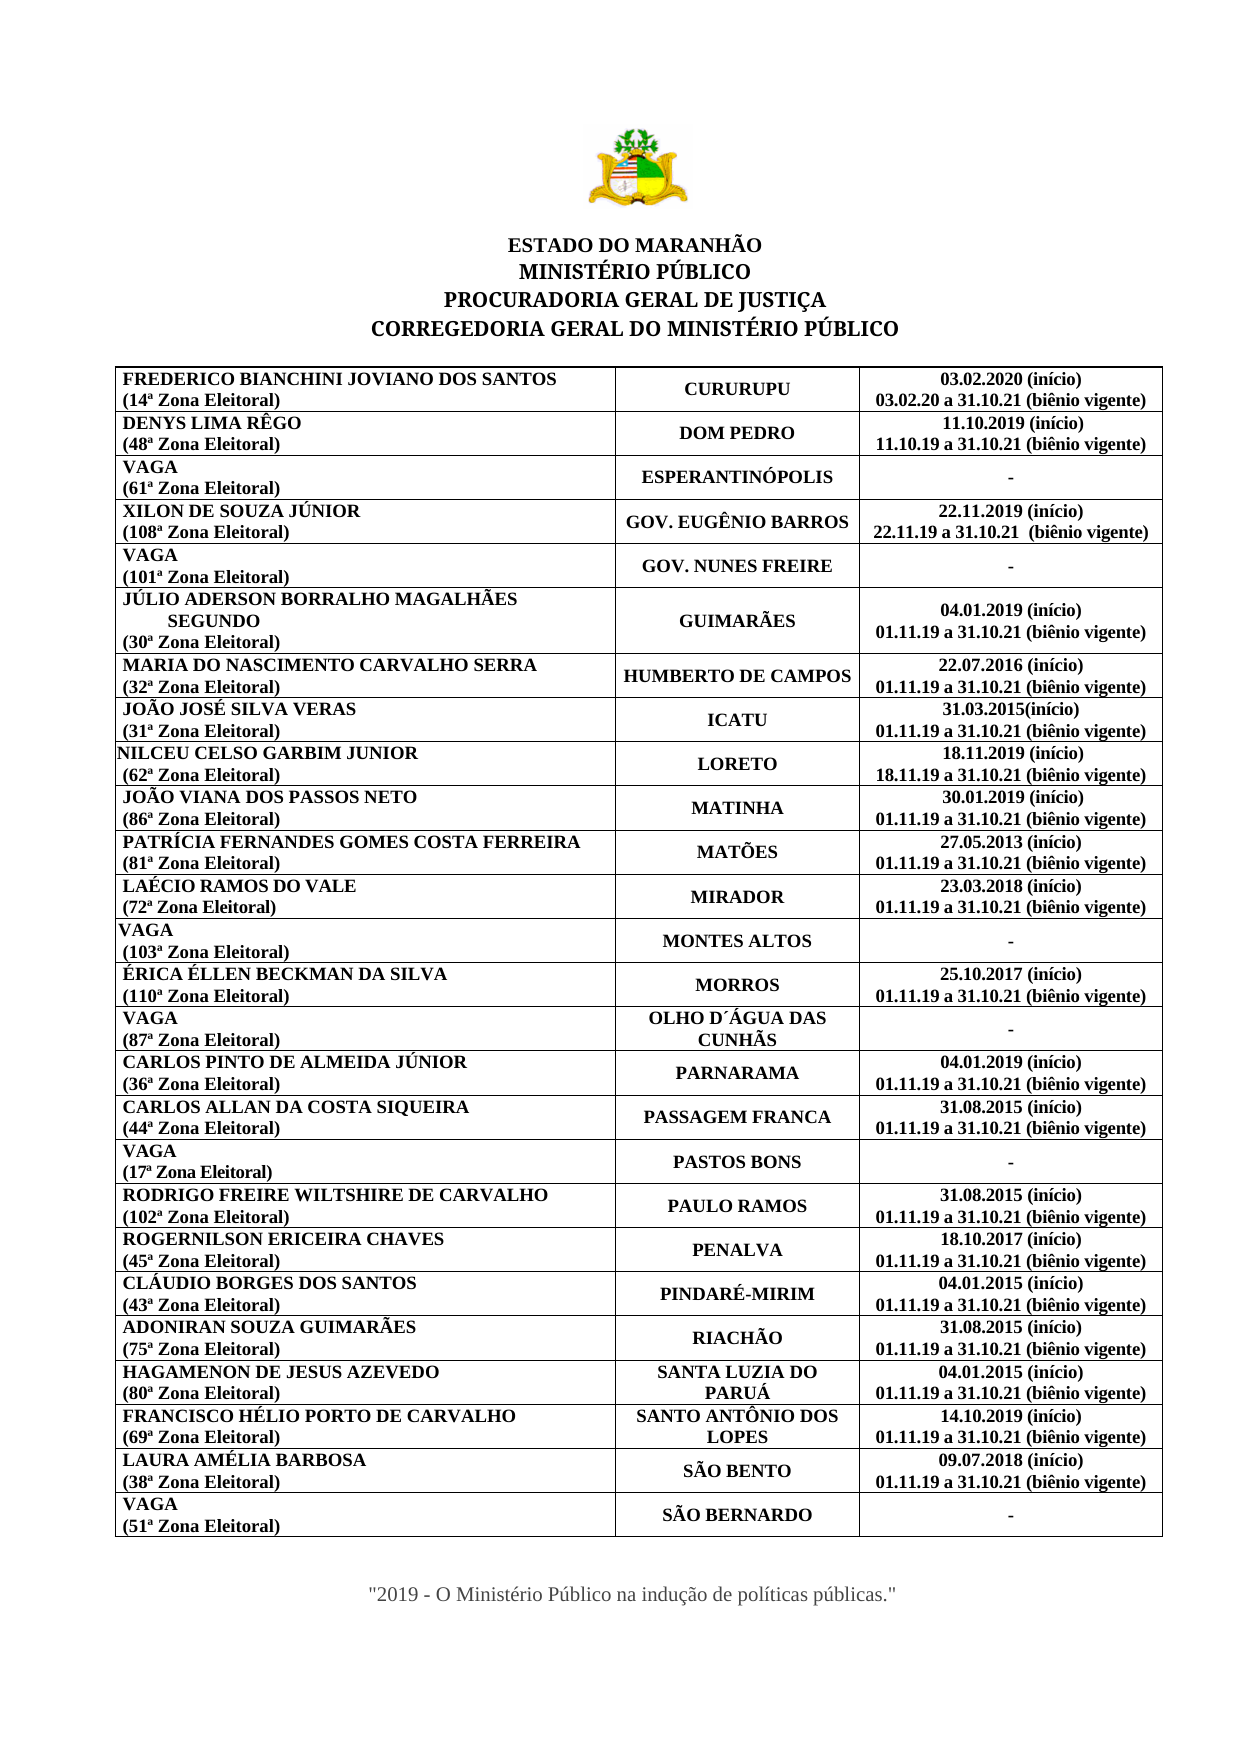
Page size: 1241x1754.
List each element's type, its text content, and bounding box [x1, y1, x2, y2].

table_cell 31.03.2015(início) 01.11.19 a 31.10.21 (biênio vigente) [860, 698, 1162, 741]
table_cell VAGA (101ª Zona Eleitoral) [116, 544, 615, 587]
table_cell 25.10.2017 (início) 01.11.19 a 31.10.21 (biênio vigente) [860, 963, 1162, 1006]
table_cell 04.01.2015 (início) 01.11.19 a 31.10.21 (biênio vigente) [860, 1272, 1162, 1315]
table_cell GOV. EUGÊNIO BARROS [616, 500, 859, 543]
table_cell ÉRICA ÉLLEN BECKMAN DA SILVA (110ª Zona Eleitoral) [116, 963, 615, 1006]
table_cell OLHO D´ÁGUA DAS CUNHÃS [616, 1007, 859, 1050]
table_cell PENALVA [616, 1228, 859, 1271]
table_cell 18.10.2017 (início) 01.11.19 a 31.10.21 (biênio vigente) [860, 1228, 1162, 1271]
table_cell - [860, 1140, 1162, 1183]
table_cell ROGERNILSON ERICEIRA CHAVES (45ª Zona Eleitoral) [116, 1228, 615, 1271]
table_cell MONTES ALTOS [616, 919, 859, 962]
table_cell JOÃO JOSÉ SILVA VERAS (31ª Zona Eleitoral) [116, 698, 615, 741]
table_cell 23.03.2018 (início) 01.11.19 a 31.10.21 (biênio vigente) [860, 875, 1162, 918]
table_cell 04.01.2015 (início) 01.11.19 a 31.10.21 (biênio vigente) [860, 1361, 1162, 1404]
table_cell 22.07.2016 (início) 01.11.19 a 31.10.21 (biênio vigente) [860, 654, 1162, 697]
table_cell PASSAGEM FRANCA [616, 1096, 859, 1139]
table_cell - [860, 544, 1162, 587]
table_cell - [860, 456, 1162, 499]
table_cell MIRADOR [616, 875, 859, 918]
table_cell MORROS [616, 963, 859, 1006]
table_cell 27.05.2013 (início) 01.11.19 a 31.10.21 (biênio vigente) [860, 831, 1162, 874]
table_cell ADONIRAN SOUZA GUIMARÃES (75ª Zona Eleitoral) [116, 1316, 615, 1359]
table_cell JOÃO VIANA DOS PASSOS NETO (86ª Zona Eleitoral) [116, 786, 615, 829]
table_cell SANTO ANTÔNIO DOS LOPES [616, 1405, 859, 1448]
table_cell 18.11.2019 (início) 18.11.19 a 31.10.21 (biênio vigente) [860, 742, 1162, 785]
table_cell - [860, 1007, 1162, 1050]
table_cell CURURUPU [616, 368, 859, 411]
table_cell GOV. NUNES FREIRE [616, 544, 859, 587]
table_cell 14.10.2019 (início) 01.11.19 a 31.10.21 (biênio vigente) [860, 1405, 1162, 1448]
table_cell HAGAMENON DE JESUS AZEVEDO (80ª Zona Eleitoral) [116, 1361, 615, 1404]
table_cell ESPERANTINÓPOLIS [616, 456, 859, 499]
table_cell DOM PEDRO [616, 412, 859, 455]
table_cell PAULO RAMOS [616, 1184, 859, 1227]
table_cell MATINHA [616, 786, 859, 829]
table_cell PATRÍCIA FERNANDES GOMES COSTA FERREIRA (81ª Zona Eleitoral) [116, 831, 615, 874]
table_cell XILON DE SOUZA JÚNIOR (108ª Zona Eleitoral) [116, 500, 615, 543]
table_cell JÚLIO ADERSON BORRALHO MAGALHÃES SEGUNDO (30ª Zona Eleitoral) [116, 588, 615, 653]
table_cell - [860, 919, 1162, 962]
table_cell LAURA AMÉLIA BARBOSA (38ª Zona Eleitoral) [116, 1449, 615, 1492]
table_cell PARNARAMA [616, 1051, 859, 1094]
table_cell RODRIGO FREIRE WILTSHIRE DE CARVALHO (102ª Zona Eleitoral) [116, 1184, 615, 1227]
table_cell 31.08.2015 (início) 01.11.19 a 31.10.21 (biênio vigente) [860, 1316, 1162, 1359]
table_cell VAGA (61ª Zona Eleitoral) [116, 456, 615, 499]
table_cell LORETO [616, 742, 859, 785]
table_cell MATÕES [616, 831, 859, 874]
table_cell 22.11.2019 (início) 22.11.19 a 31.10.21 (biênio vigente) [860, 500, 1162, 543]
table_cell RIACHÃO [616, 1316, 859, 1359]
table_cell NILCEU CELSO GARBIM JUNIOR (62ª Zona Eleitoral) [116, 742, 615, 785]
table_cell PINDARÉ-MIRIM [616, 1272, 859, 1315]
table_cell 04.01.2019 (início) 01.11.19 a 31.10.21 (biênio vigente) [860, 588, 1162, 653]
table_cell LAÉCIO RAMOS DO VALE (72ª Zona Eleitoral) [116, 875, 615, 918]
table_cell HUMBERTO DE CAMPOS [616, 654, 859, 697]
table_cell DENYS LIMA RÊGO (48ª Zona Eleitoral) [116, 412, 615, 455]
table_cell MARIA DO NASCIMENTO CARVALHO SERRA (32ª Zona Eleitoral) [116, 654, 615, 697]
table_cell VAGA (51ª Zona Eleitoral) [116, 1493, 615, 1536]
table_cell SANTA LUZIA DO PARUÁ [616, 1361, 859, 1404]
table_cell VAGA (103ª Zona Eleitoral) [116, 919, 615, 962]
table_cell VAGA (17ª Zona Eleitoral) [116, 1140, 615, 1183]
table_cell 04.01.2019 (início) 01.11.19 a 31.10.21 (biênio vigente) [860, 1051, 1162, 1094]
table_cell GUIMARÃES [616, 588, 859, 653]
table_cell 30.01.2019 (início) 01.11.19 a 31.10.21 (biênio vigente) [860, 786, 1162, 829]
table_cell - [860, 1493, 1162, 1536]
table_cell SÃO BERNARDO [616, 1493, 859, 1536]
table_cell CLÁUDIO BORGES DOS SANTOS (43ª Zona Eleitoral) [116, 1272, 615, 1315]
table_cell SÃO BENTO [616, 1449, 859, 1492]
table_cell VAGA (87ª Zona Eleitoral) [116, 1007, 615, 1050]
table_cell 03.02.2020 (início) 03.02.20 a 31.10.21 (biênio vigente) [860, 368, 1162, 411]
table_cell CARLOS ALLAN DA COSTA SIQUEIRA (44ª Zona Eleitoral) [116, 1096, 615, 1139]
table_cell 31.08.2015 (início) 01.11.19 a 31.10.21 (biênio vigente) [860, 1096, 1162, 1139]
table_cell ICATU [616, 698, 859, 741]
table_cell FRANCISCO HÉLIO PORTO DE CARVALHO (69ª Zona Eleitoral) [116, 1405, 615, 1448]
table_cell 11.10.2019 (início) 11.10.19 a 31.10.21 (biênio vigente) [860, 412, 1162, 455]
table_cell PASTOS BONS [616, 1140, 859, 1183]
table_cell CARLOS PINTO DE ALMEIDA JÚNIOR (36ª Zona Eleitoral) [116, 1051, 615, 1094]
table_cell 31.08.2015 (início) 01.11.19 a 31.10.21 (biênio vigente) [860, 1184, 1162, 1227]
table_cell 09.07.2018 (início) 01.11.19 a 31.10.21 (biênio vigente) [860, 1449, 1162, 1492]
table_cell FREDERICO BIANCHINI JOVIANO DOS SANTOS (14ª Zona Eleitoral) [116, 368, 615, 411]
